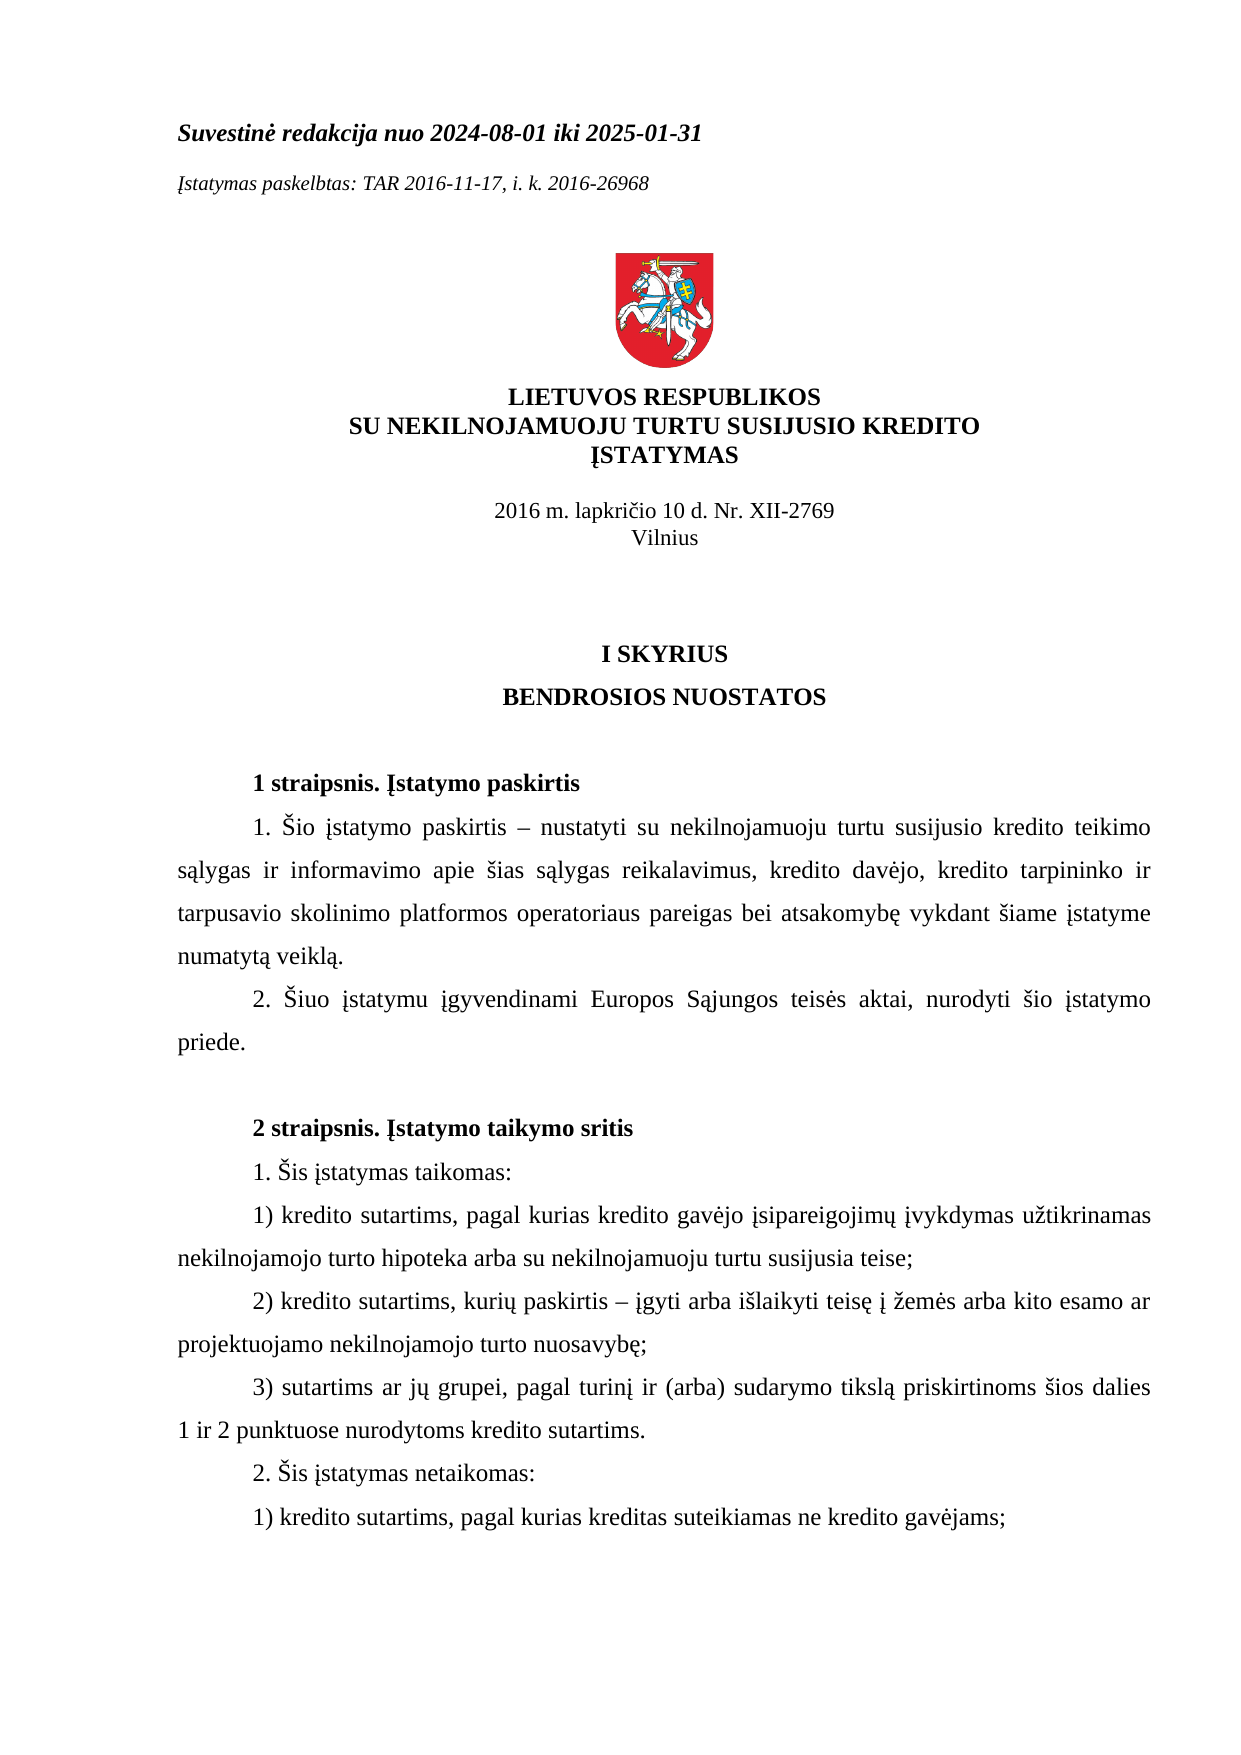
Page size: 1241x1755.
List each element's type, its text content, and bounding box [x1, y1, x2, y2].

text BENDROSIOS NUOSTATOS [177, 682, 1152, 711]
text Suvestinė redakcija nuo 2024-08-01 iki 2025-01-31 [177, 118, 1152, 147]
text 2. Šis įstatymas netaikomas: [177, 1458, 1152, 1487]
text SU NEKILNOJAMUOJU TURTU SUSIJUSIO KREDITO [177, 411, 1152, 440]
text Įstatymas paskelbtas: TAR 2016-11-17, i. k. 2016-26968 [177, 171, 1152, 195]
text Vilnius [177, 524, 1152, 550]
text 1. Šis įstatymas taikomas: [177, 1157, 1152, 1185]
text 2 straipsnis. Įstatymo taikymo sritis [177, 1113, 1152, 1142]
text 2) kredito sutartims, kurių paskirtis – įgyti arba išlaikyti teisę į žemės arba kito esamo ar projektuojamo nekilnojamojo turto nuosavybę; [177, 1286, 1152, 1358]
text 3) sutartims ar jų grupei, pagal turinį ir (arba) sudarymo tikslą priskirtinoms šios dalies 1 ir 2 punktuose nurodytoms kredito sutartims. [177, 1372, 1152, 1444]
text 1 straipsnis. Įstatymo paskirtis [177, 768, 1152, 797]
text 2. Šiuo įstatymu įgyvendinami Europos Sąjungos teisės aktai, nurodyti šio įstatymo priede. [177, 984, 1152, 1056]
text ĮSTATYMAS [177, 440, 1152, 468]
text 1. Šio įstatymo paskirtis – nustatyti su nekilnojamuoju turtu susijusio kredito teikimo sąlygas ir informavimo apie šias sąlygas reikalavimus, kredito davėjo, kredito tarpininko ir tarpusavio skolinimo platformos operatoriaus pareigas bei atsakomybę vykdant šiame įstatyme numatytą veiklą. [177, 812, 1152, 970]
text 1) kredito sutartims, pagal kurias kreditas suteikiamas ne kredito gavėjams; [177, 1502, 1152, 1530]
text I SKYRIUS [177, 639, 1152, 668]
text LIETUVOS RESPUBLIKOS [177, 382, 1152, 411]
text 1) kredito sutartims, pagal kurias kredito gavėjo įsipareigojimų įvykdymas užtikrinamas nekilnojamojo turto hipoteka arba su nekilnojamuoju turtu susijusia teise; [177, 1200, 1152, 1272]
text 2016 m. lapkričio 10 d. Nr. XII-2769 [177, 497, 1152, 524]
